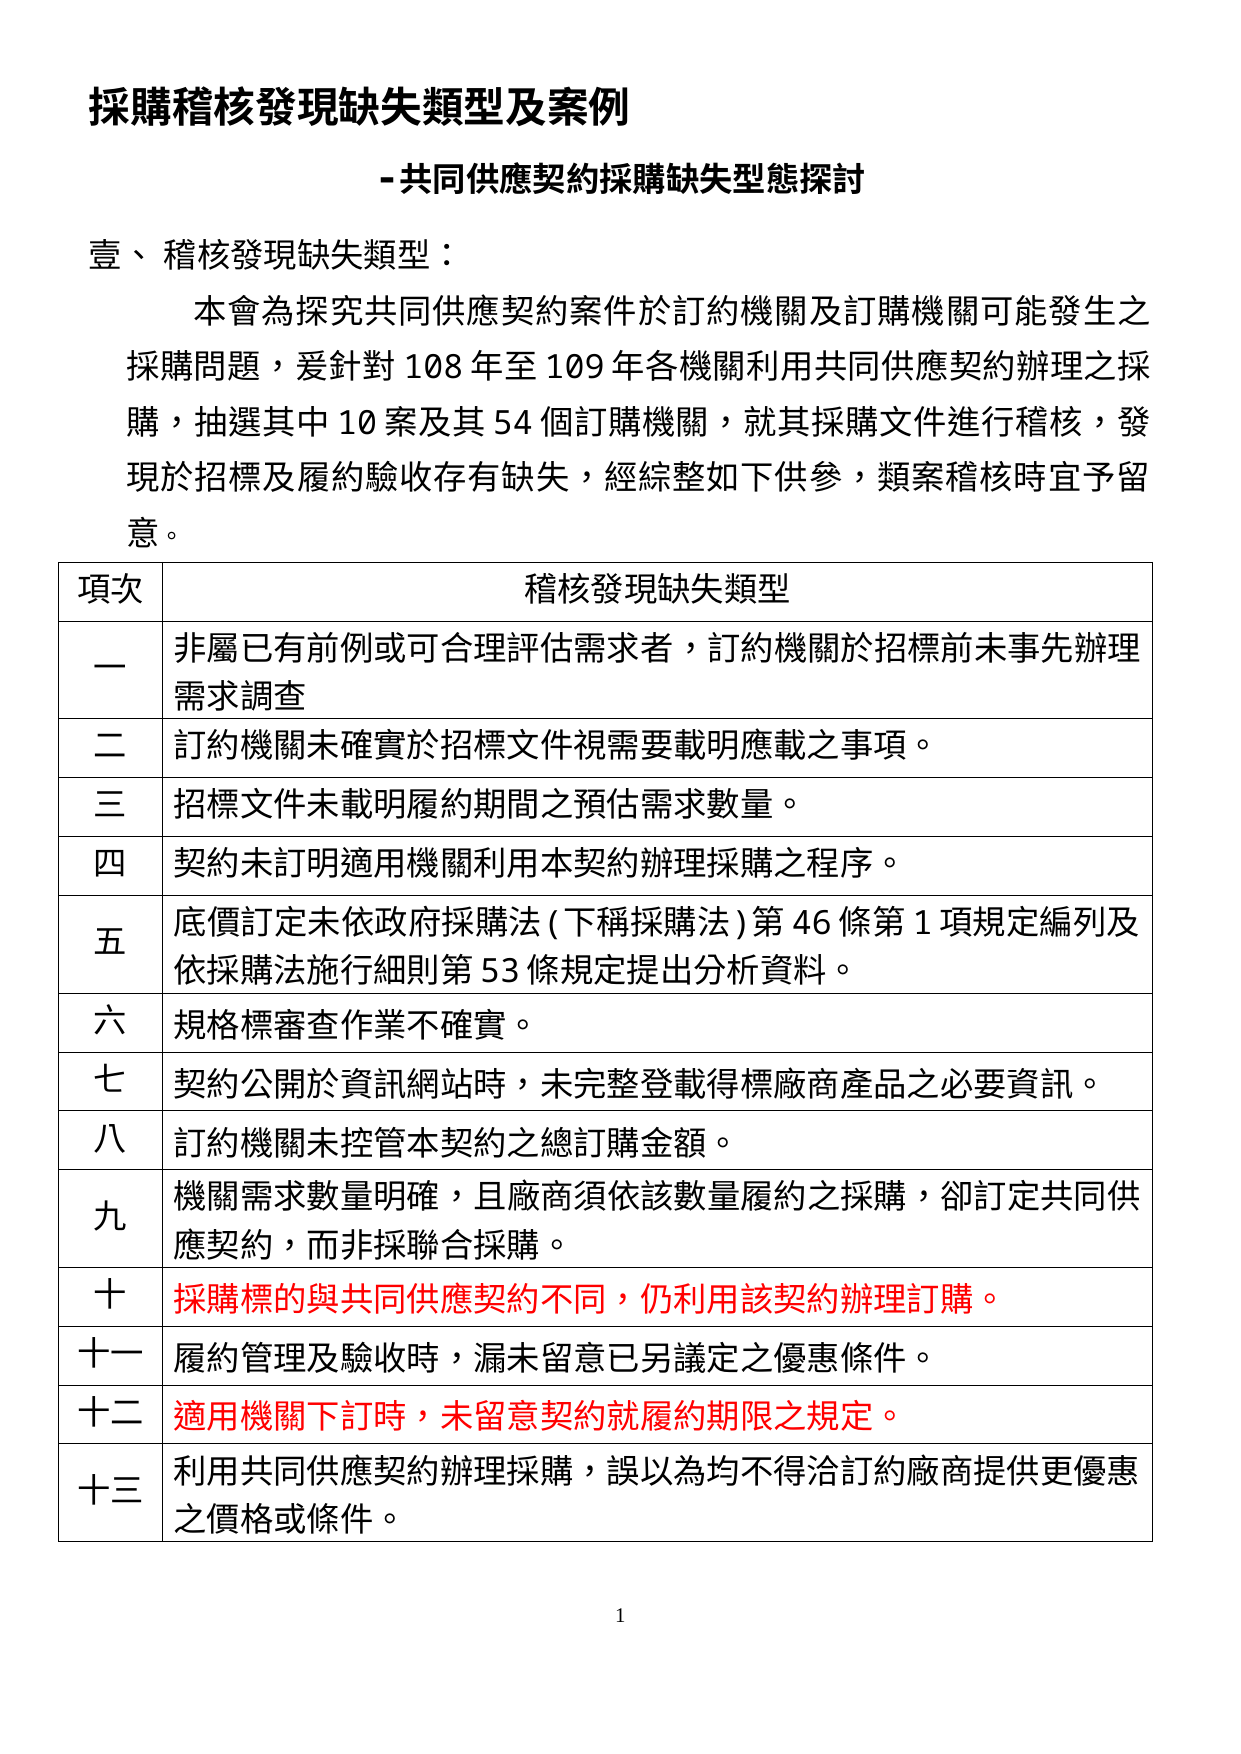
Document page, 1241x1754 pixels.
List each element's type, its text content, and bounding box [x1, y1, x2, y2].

table_cell 四 [59, 837, 162, 895]
table_cell 適用機關下訂時，未留意契約就履約期限之規定。 [163, 1386, 1152, 1443]
table_cell 六 [59, 994, 162, 1052]
table_cell 非屬已有前例或可合理評估需求者，訂約機關於招標前未事先辦理需求調查 [163, 622, 1152, 718]
table_cell 九 [59, 1170, 162, 1267]
table_cell 三 [59, 778, 162, 836]
subtitle 本會為探究共同供應契約案件於訂約機關及訂購機關可能發生之採購問題，爰針對108年至109年各機關利用共同供應契約辦理之採購，抽選其中10案及其54個訂購機關，就其採購文件進行稽核，發現於招標及履約驗收存有缺失，經綜整如下供參，類案稽核時宜予留意。 [126, 284, 1152, 555]
list 稽核發現缺失類型： [89, 229, 1152, 277]
table_cell 十一 [59, 1327, 162, 1384]
table_cell 採購標的與共同供應契約不同，仍利用該契約辦理訂購。 [163, 1268, 1152, 1326]
table_cell 契約未訂明適用機關利用本契約辦理採購之程序。 [163, 837, 1152, 895]
text -共同供應契約採購缺失型態探討 [89, 160, 1152, 200]
table_cell 五 [59, 896, 162, 993]
table_header 稽核發現缺失類型 [163, 563, 1152, 621]
table_cell 機關需求數量明確，且廠商須依該數量履約之採購，卻訂定共同供應契約，而非採聯合採購。 [163, 1170, 1152, 1267]
table_cell 八 [59, 1111, 162, 1169]
table_cell 契約公開於資訊網站時，未完整登載得標廠商產品之必要資訊。 [163, 1053, 1152, 1110]
table_cell 訂約機關未控管本契約之總訂購金額。 [163, 1111, 1152, 1169]
table_cell 七 [59, 1053, 162, 1110]
table_cell 底價訂定未依政府採購法(下稱採購法)第46條第1項規定編列及依採購法施行細則第53條規定提出分析資料。 [163, 896, 1152, 993]
table_cell 訂約機關未確實於招標文件視需要載明應載之事項。 [163, 719, 1152, 777]
text 採購稽核發現缺失類型及案例 [89, 89, 1152, 131]
table_cell 十二 [59, 1386, 162, 1443]
table_cell 招標文件未載明履約期間之預估需求數量。 [163, 778, 1152, 836]
table_cell 十 [59, 1268, 162, 1326]
table_cell 二 [59, 719, 162, 777]
table_cell 十三 [59, 1444, 162, 1541]
table_cell 利用共同供應契約辦理採購，誤以為均不得洽訂約廠商提供更優惠之價格或條件。 [163, 1444, 1152, 1541]
table_cell 規格標審查作業不確實。 [163, 994, 1152, 1052]
table_header 項次 [59, 563, 162, 621]
table_cell 一 [59, 622, 162, 718]
table_cell 履約管理及驗收時，漏未留意已另議定之優惠條件。 [163, 1327, 1152, 1384]
